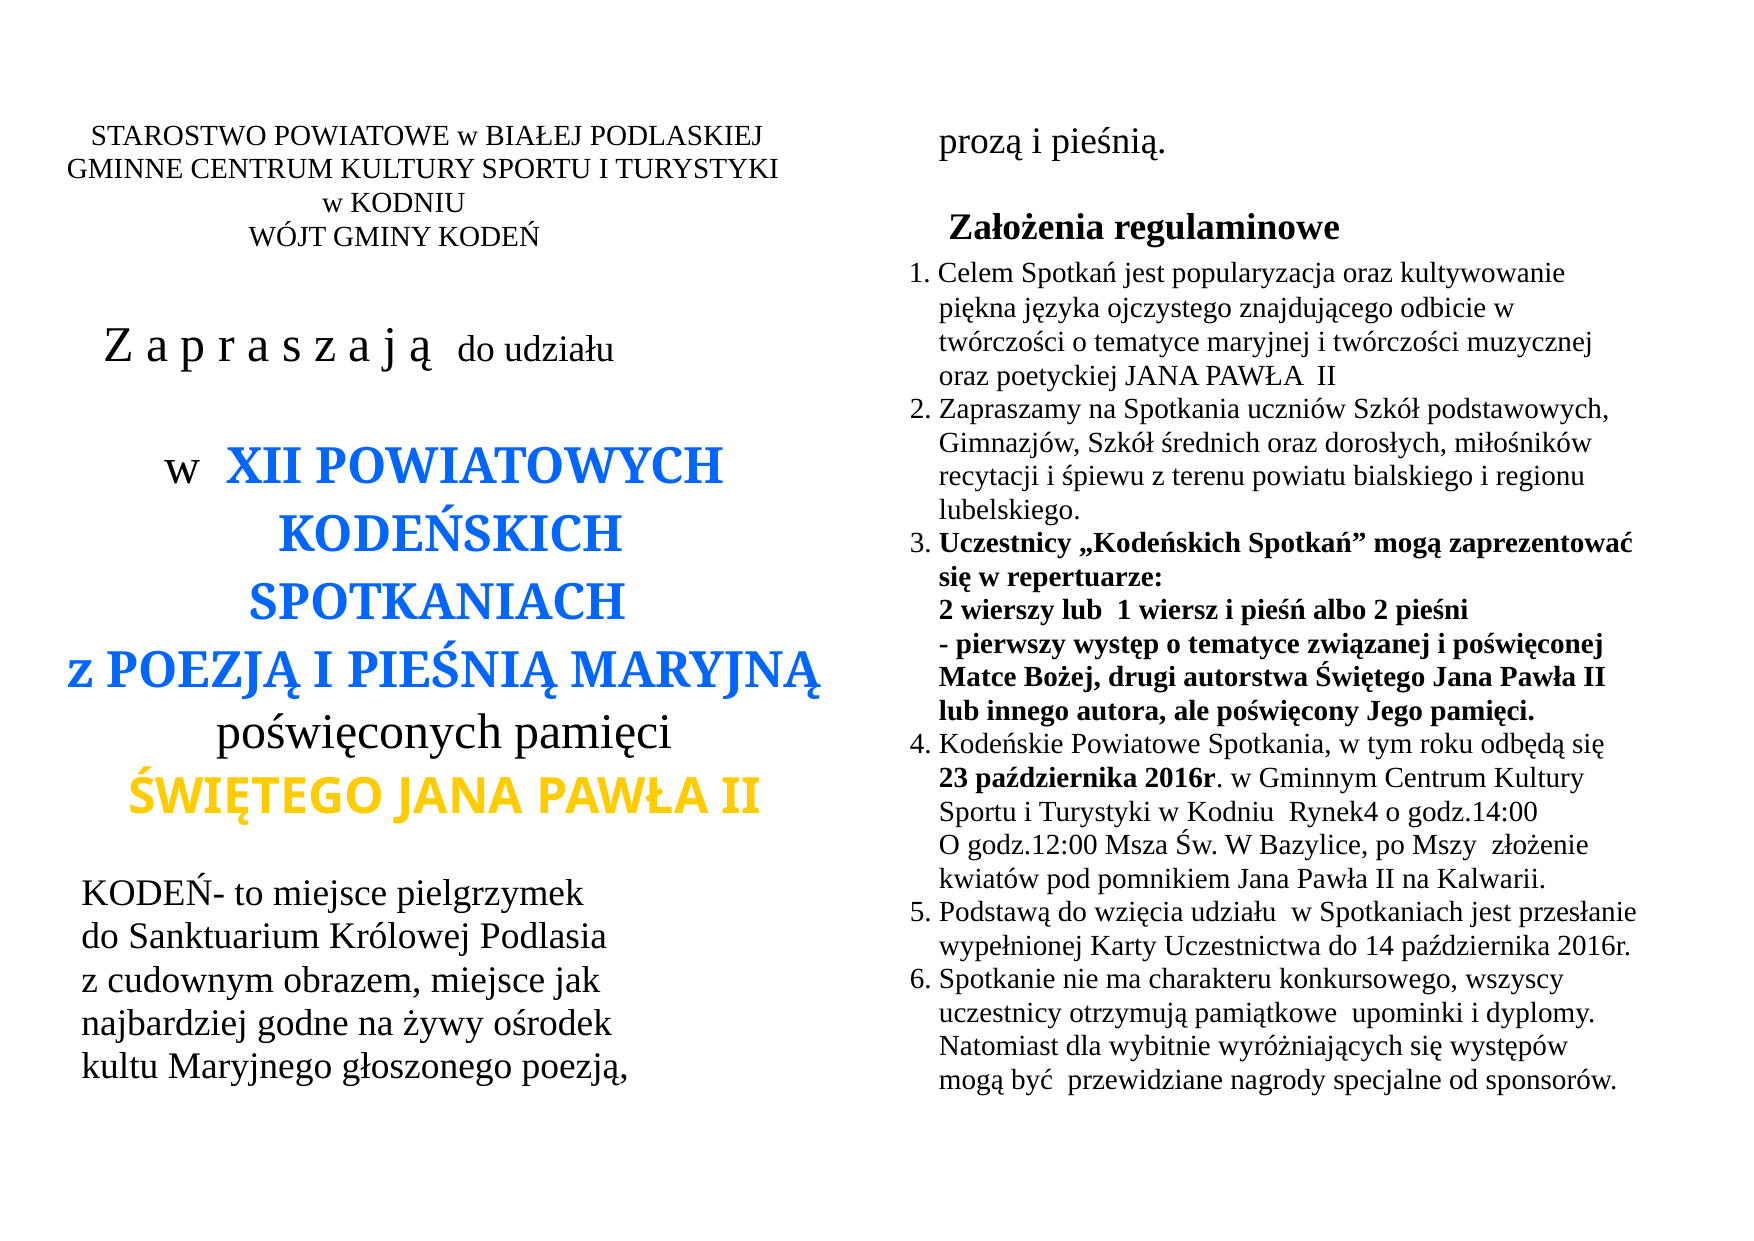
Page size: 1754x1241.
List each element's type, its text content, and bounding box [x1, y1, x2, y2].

text lub innego autora, ale poświęcony Jego pamięci. [873, 693, 1731, 727]
text Założenia regulaminowe [873, 204, 1731, 247]
text Gimnazjów, Szkół średnich oraz dorosłych, miłośników [873, 425, 1731, 458]
text WÓJT GMINY KODEŃ [16, 219, 873, 252]
text z POEZJĄ I PIEŚNIĄ MARYJNĄ [16, 634, 873, 702]
text GMINNE CENTRUM KULTURY SPORTU I TURYSTYKI [16, 152, 873, 185]
text 4. Kodeńskie Powiatowe Spotkania, w tym roku odbędą się [873, 727, 1731, 760]
text Sportu i Turystyki w Kodniu Rynek4 o godz.14:00 [873, 794, 1731, 827]
text 3. Uczestnicy „Kodeńskich Spotkań” mogą zaprezentować [873, 525, 1731, 559]
text oraz poetyckiej JANA PAWŁA II [873, 358, 1731, 391]
text najbardziej godne na żywy ośrodek [16, 1000, 873, 1043]
text prozą i pieśnią. [873, 118, 1731, 161]
text kwiatów pod pomnikiem Jana Pawła II na Kalwarii. [873, 861, 1731, 894]
text piękna języka ojczystego znajdującego odbicie w [873, 291, 1731, 324]
text ŚWIĘTEGO JANA PAWŁA II [16, 759, 873, 828]
text wypełnionej Karty Uczestnictwa do 14 października 2016r. [873, 928, 1731, 961]
text STAROSTWO POWIATOWE w BIAŁEJ PODLASKIEJ [16, 118, 873, 152]
text w KODNIU [16, 185, 873, 219]
text mogą być przewidziane nagrody specjalne od sponsorów. [873, 1062, 1731, 1096]
text KODEŃ- to miejsce pielgrzymek [16, 871, 873, 914]
text Natomiast dla wybitnie wyróżniających się występów [873, 1028, 1731, 1062]
text w XII POWIATOWYCH [16, 429, 873, 498]
text kultu Maryjnego głoszonego poezją, [16, 1043, 873, 1086]
text O godz.12:00 Msza Św. W Bazylice, po Mszy złożenie [873, 827, 1731, 861]
text - pierwszy występ o tematyce związanej i poświęconej [873, 626, 1731, 659]
text recytacji i śpiewu z terenu powiatu bialskiego i regionu [873, 458, 1731, 492]
text z cudownym obrazem, miejsce jak [16, 957, 873, 1000]
text Matce Bożej, drugi autorstwa Świętego Jana Pawła II [873, 659, 1731, 693]
text KODEŃSKICH [16, 498, 873, 566]
text do Sanktuarium Królowej Podlasia [16, 914, 873, 957]
text Z a p r a s z a j ą do udziału [16, 314, 873, 372]
text się w repertuarze: [873, 559, 1731, 592]
text 5. Podstawą do wzięcia udziału w Spotkaniach jest przesłanie [873, 894, 1731, 928]
text 2 wierszy lub 1 wiersz i pieśń albo 2 pieśni [873, 592, 1731, 626]
text 2. Zapraszamy na Spotkania uczniów Szkół podstawowych, [873, 391, 1731, 425]
text uczestnicy otrzymują pamiątkowe upominki i dyplomy. [873, 995, 1731, 1028]
text SPOTKANIACH [16, 566, 873, 634]
text 6. Spotkanie nie ma charakteru konkursowego, wszyscy [873, 961, 1731, 995]
text 1. Celem Spotkań jest popularyzacja oraz kultywowanie [873, 247, 1731, 291]
text lubelskiego. [873, 492, 1731, 525]
text twórczości o tematyce maryjnej i twórczości muzycznej [873, 324, 1731, 358]
text poświęconych pamięci [16, 702, 873, 759]
text 23 października 2016r. w Gminnym Centrum Kultury [873, 760, 1731, 794]
